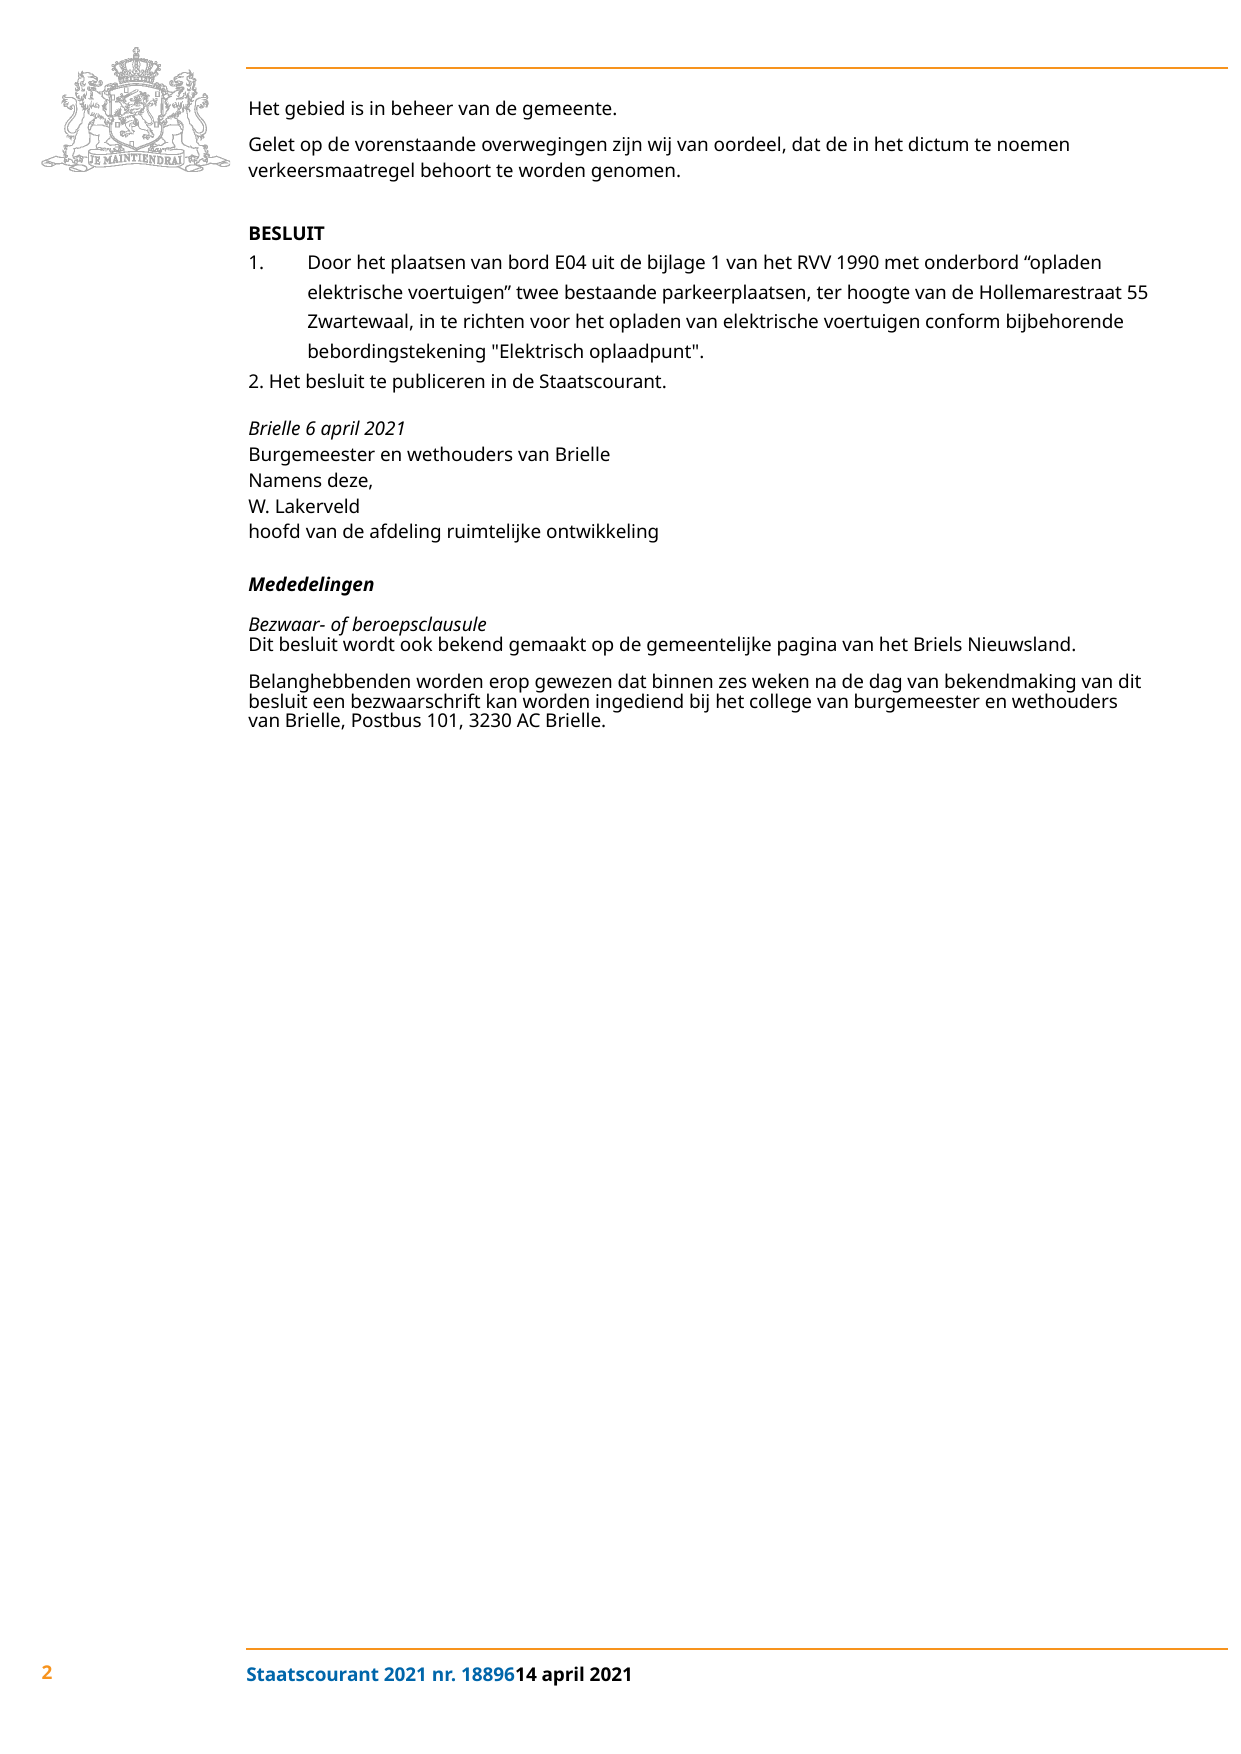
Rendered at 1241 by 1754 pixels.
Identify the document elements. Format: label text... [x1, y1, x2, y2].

text Gelet op de vorenstaande overwegingen zijn wij van oordeel, dat de in het dictum te noemen verkeersmaatregel behoort te worden genomen. [248, 131, 1152, 183]
text Mededelingen [248, 571, 1152, 597]
text W. Lakerveld [248, 493, 1152, 518]
picture [41, 47, 231, 172]
text Namens deze, [248, 467, 1152, 493]
text Het gebied is in beheer van de gemeente. [248, 95, 1152, 121]
text 2. Het besluit te publiceren in de Staatscourant. [248, 368, 1152, 393]
text Burgemeester en wethouders van Brielle [248, 441, 1152, 467]
text Brielle 6 april 2021 [248, 416, 1152, 441]
text Bezwaar- of beroepsclausule [248, 611, 1152, 636]
text BESLUIT [248, 220, 1152, 246]
text hoofd van de afdeling ruimtelijke ontwikkeling [248, 518, 1152, 544]
text Belanghebbenden worden erop gewezen dat binnen zes weken na de dag van bekendmaking van dit besluit een bezwaarschrift kan worden ingediend bij het college van burgemeester en wethouders van Brielle, Postbus 101, 3230 AC Brielle. [248, 673, 1152, 731]
list Door het plaatsen van bord E04 uit de bijlage 1 van het RVV 1990 met onderbord “opladen elektrische voertuigen” twee bestaande parkeerplaatsen, ter hoogte van de Hollemarestraat 55 Zwartewaal, in te richten voor het opladen van elektrische voertuigen conform bijbehorende bebordingstekening "Elektrisch oplaadpunt". [248, 249, 1152, 364]
text Dit besluit wordt ook bekend gemaakt op de gemeentelijke pagina van het Briels Nieuwsland. [248, 636, 1152, 656]
